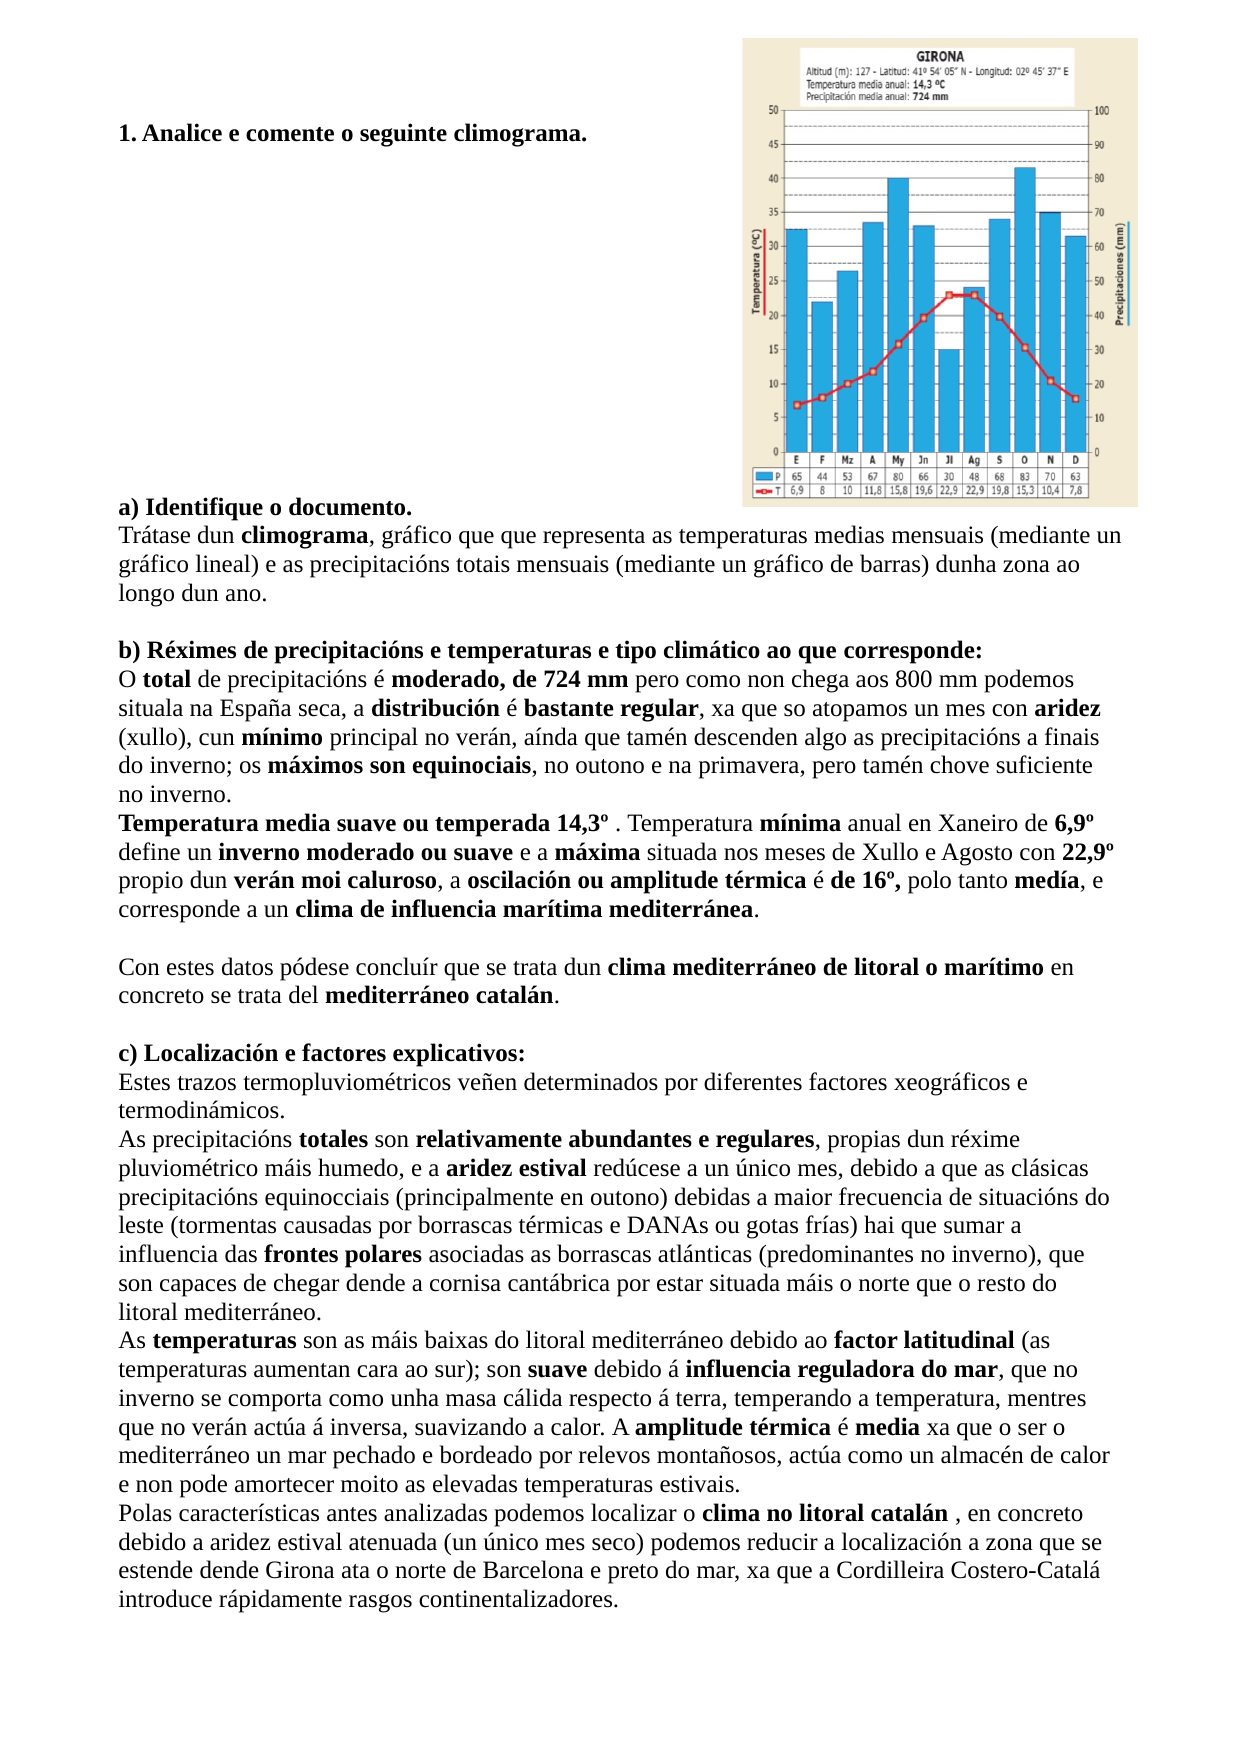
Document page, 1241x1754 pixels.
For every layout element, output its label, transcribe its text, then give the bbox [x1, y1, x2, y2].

text Estes trazos termopluviométricos veñen determinados por diferentes factores xeográficos e termodinámicos. [118, 1067, 1122, 1124]
text Temperatura media suave ou temperada 14,3º . Temperatura mínima anual en Xaneiro de 6,9º define un inverno moderado ou suave e a máxima situada nos meses de Xullo e Agosto con 22,9º propio dun verán moi caluroso, a oscilación ou amplitude térmica é de 16º, polo tanto medía, e corresponde a un clima de influencia marítima mediterránea. [118, 808, 1122, 923]
text As precipitacións totales son relativamente abundantes e regulares, propias dun réxime pluviométrico máis humedo, e a aridez estival redúcese a un único mes, debido a que as clásicas precipitacións equinocciais (principalmente en outono) debidas a maior frecuencia de situacións do leste (tormentas causadas por borrascas térmicas e DANAs ou gotas frías) hai que sumar a influencia das frontes polares asociadas as borrascas atlánticas (predominantes no inverno), que son capaces de chegar dende a cornisa cantábrica por estar situada máis o norte que o resto do litoral mediterráneo. [118, 1124, 1122, 1326]
text b) Réximes de precipitacións e temperaturas e tipo climático ao que corresponde: [118, 636, 1122, 664]
picture [742, 38, 1139, 507]
text Polas características antes analizadas podemos localizar o clima no litoral catalán , en concreto debido a aridez estival atenuada (un único mes seco) podemos reducir a localización a zona que se estende dende Girona ata o norte de Barcelona e preto do mar, xa que a Cordilleira Costero-Catalá introduce rápidamente rasgos continentalizadores. [118, 1498, 1122, 1613]
text Trátase dun climograma, gráfico que que representa as temperaturas medias mensuais (mediante un gráfico lineal) e as precipitacións totais mensuais (mediante un gráfico de barras) dunha zona ao longo dun ano. [118, 521, 1122, 607]
text As temperaturas son as máis baixas do litoral mediterráneo debido ao factor latitudinal (as temperaturas aumentan cara ao sur); son suave debido á influencia reguladora do mar, que no inverno se comporta como unha masa cálida respecto á terra, temperando a temperatura, mentres que no verán actúa á inversa, suavizando a calor. A amplitude térmica é media xa que o ser o mediterráneo un mar pechado e bordeado por relevos montañosos, actúa como un almacén de calor e non pode amortecer moito as elevadas temperaturas estivais. [118, 1326, 1122, 1498]
text O total de precipitacións é moderado, de 724 mm pero como non chega aos 800 mm podemos situala na España seca, a distribución é bastante regular, xa que so atopamos un mes con aridez (xullo), cun mínimo principal no verán, aínda que tamén descenden algo as precipitacións a finais do inverno; os máximos son equinociais, no outono e na primavera, pero tamén chove suficiente no inverno. [118, 664, 1122, 808]
text c) Localización e factores explicativos: [118, 1038, 1122, 1067]
text 1. Analice e comente o seguinte climograma. [118, 118, 742, 147]
text a) Identifique o documento. [118, 492, 1122, 521]
text Con estes datos pódese concluír que se trata dun clima mediterráneo de litoral o marítimo en concreto se trata del mediterráneo catalán. [118, 952, 1122, 1009]
